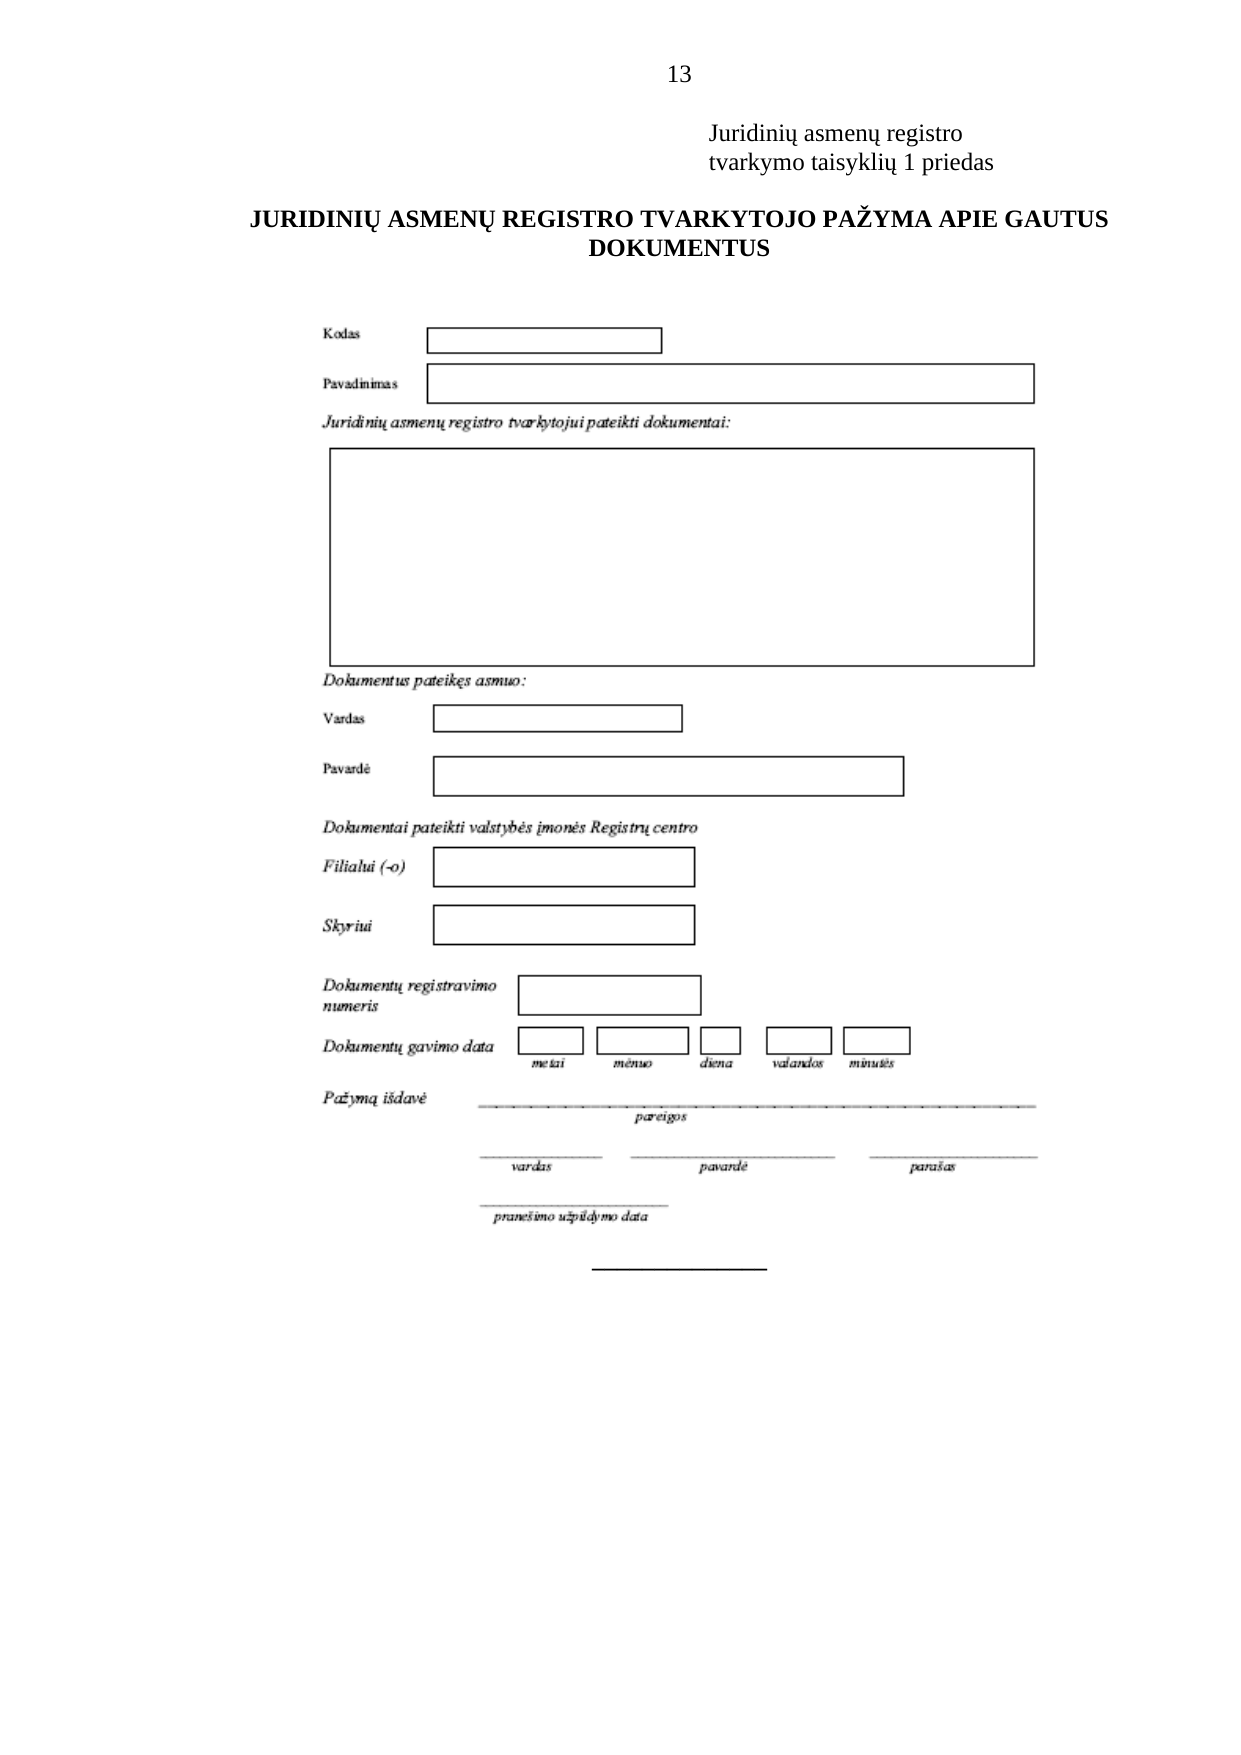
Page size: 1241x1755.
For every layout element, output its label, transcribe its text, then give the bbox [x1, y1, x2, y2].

text tvarkymo taisyklių 1 priedas [177, 147, 1181, 176]
text JURIDINIŲ ASMENŲ REGISTRO TVARKYTOJO PAŽYMA APIE GAUTUS DOKUMENTUS [177, 204, 1181, 262]
text ______________ [177, 1244, 1181, 1272]
text Juridinių asmenų registro [709, 118, 1181, 147]
